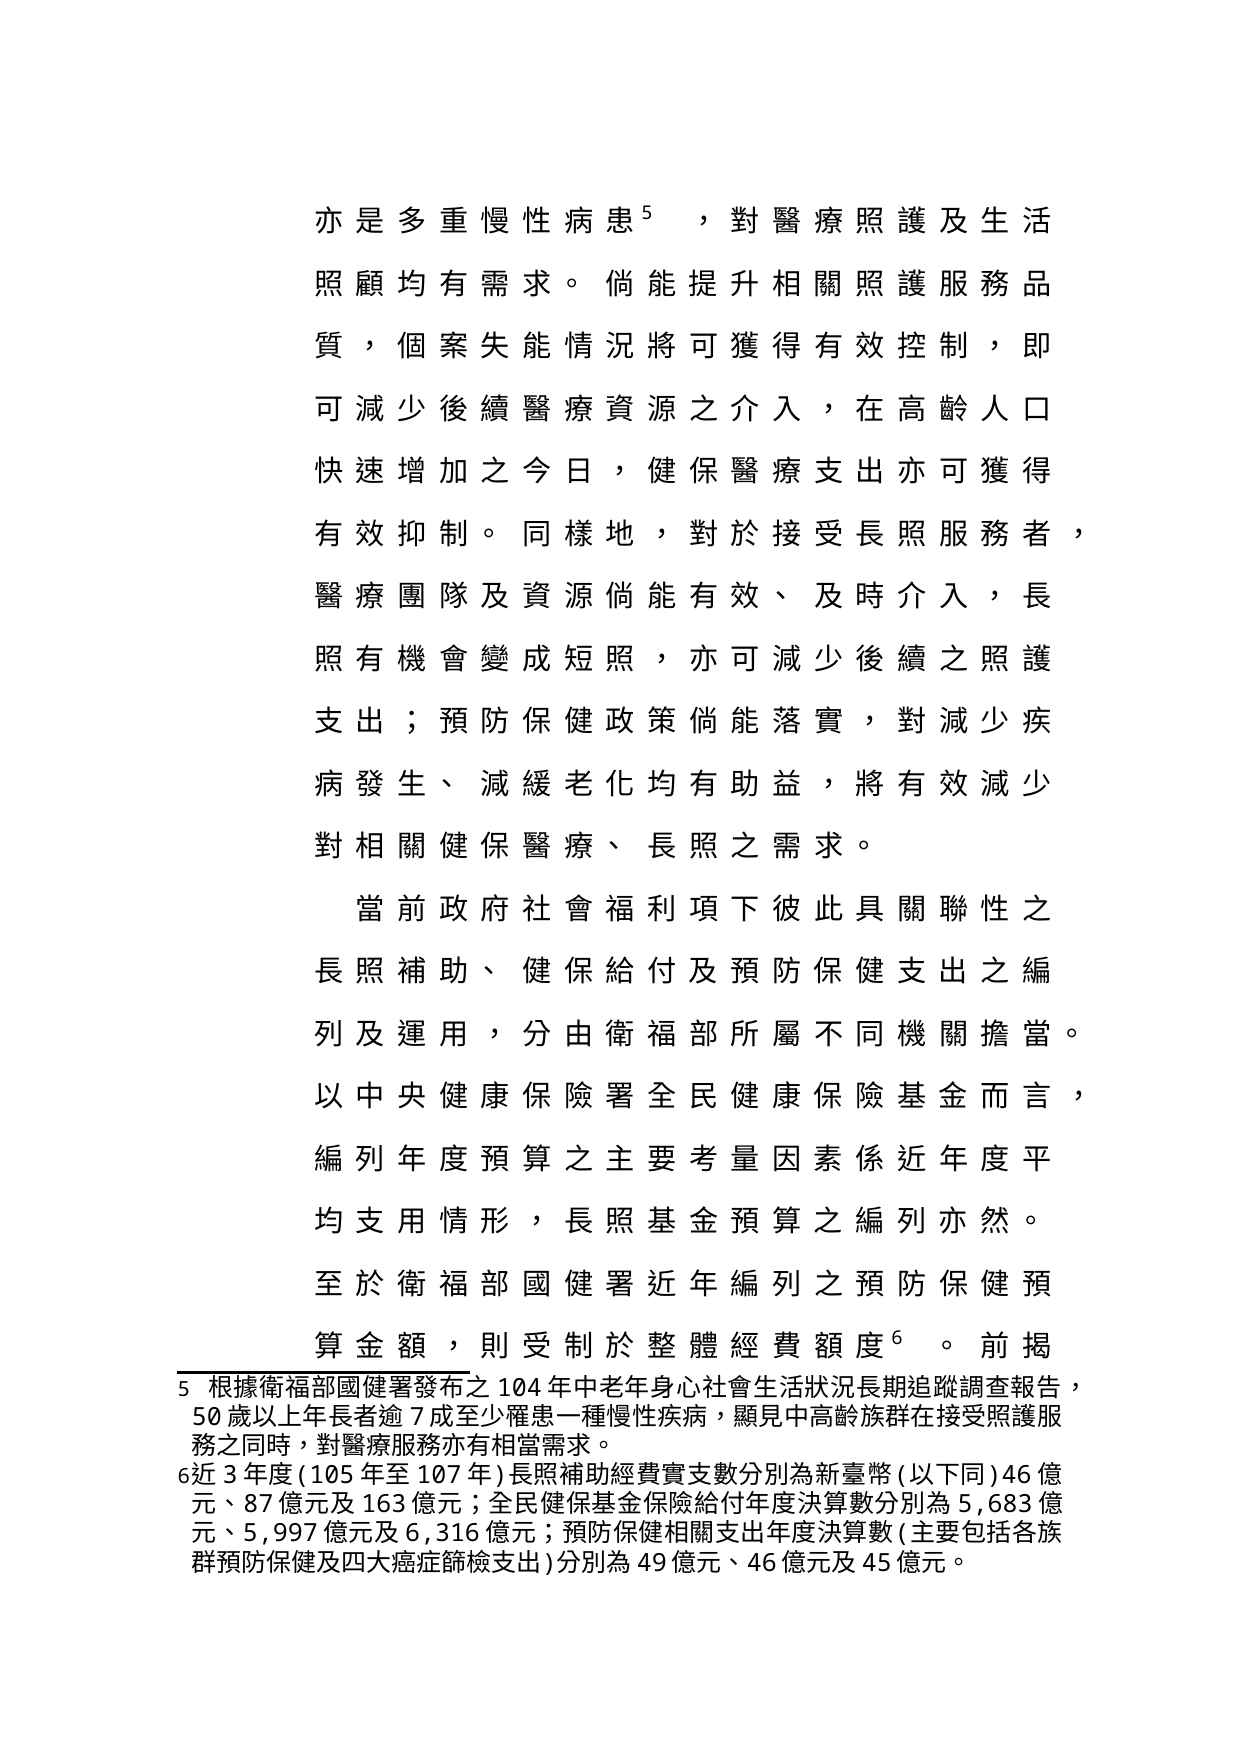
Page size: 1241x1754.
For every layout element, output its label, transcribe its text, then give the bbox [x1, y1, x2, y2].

text 當前政府社會福利項下彼此具關聯性之長照補助、健保給付及預防保健支出之編列及運用，分由衛福部所屬不同機關擔當。以中央健康保險署全民健康保險基金而言，編列年度預算之主要考量因素係近年度平均支用情形，長照基金預算之編列亦然。至於衛福部國健署近年編列之預防保健預算金額，則受制於整體經費額度。前揭相關制度彼此間在財務估測上較欠缺整合，在面臨收支不平衡時，往往僅提及本身財務上之開源節流，忽略與他制度間之連動關係，恐不利於相關資源整體運用及長期規劃。 [280, 865, 1058, 1365]
text 近3年度(105年至107年)長照補助經費實支數分別為新臺幣(以下同)46億元、87億元及163億元；全民健保基金保險給付年度決算數分別為5,683億元、5,997億元及6,316億元；預防保健相關支出年度決算數(主要包括各族群預防保健及四大癌症篩檢支出)分別為49億元、46億元及45億元。 [177, 1460, 1063, 1577]
text 根據衛福部國健署發布之104年中老年身心社會生活狀況長期追蹤調查報告，50歲以上年長者逾7成至少罹患一種慢性疾病，顯見中高齡族群在接受照護服務之同時，對醫療服務亦有相當需求。 [177, 1373, 1063, 1460]
text 長照與健保醫療及預防保健等制度環環相扣，在財務規劃上允宜採系統性思考模式。按長照2.0預估之經費需求呈逐年增加，應係考量人口結構高齡化趨勢，預估高齡人口數增加隱含失能人口數亦將隨之增加所致。一般而言，多數長照服務對象亦是多重慢性病患，對醫療照護及生活照顧均有需求。倘能提升相關照護服務品質，個案失能情況將可獲得有效控制，即可減少後續醫療資源之介入，在高齡人口快速增加之今日，健保醫療支出亦可獲得有效抑制。同樣地，對於接受長照服務者，醫療團隊及資源倘能有效、及時介入，長照有機會變成短照，亦可減少後續之照護支出；預防保健政策倘能落實，對減少疾病發生、減緩老化均有助益，將有效減少對相關健保醫療、長照之需求。 [279, 177, 1058, 865]
